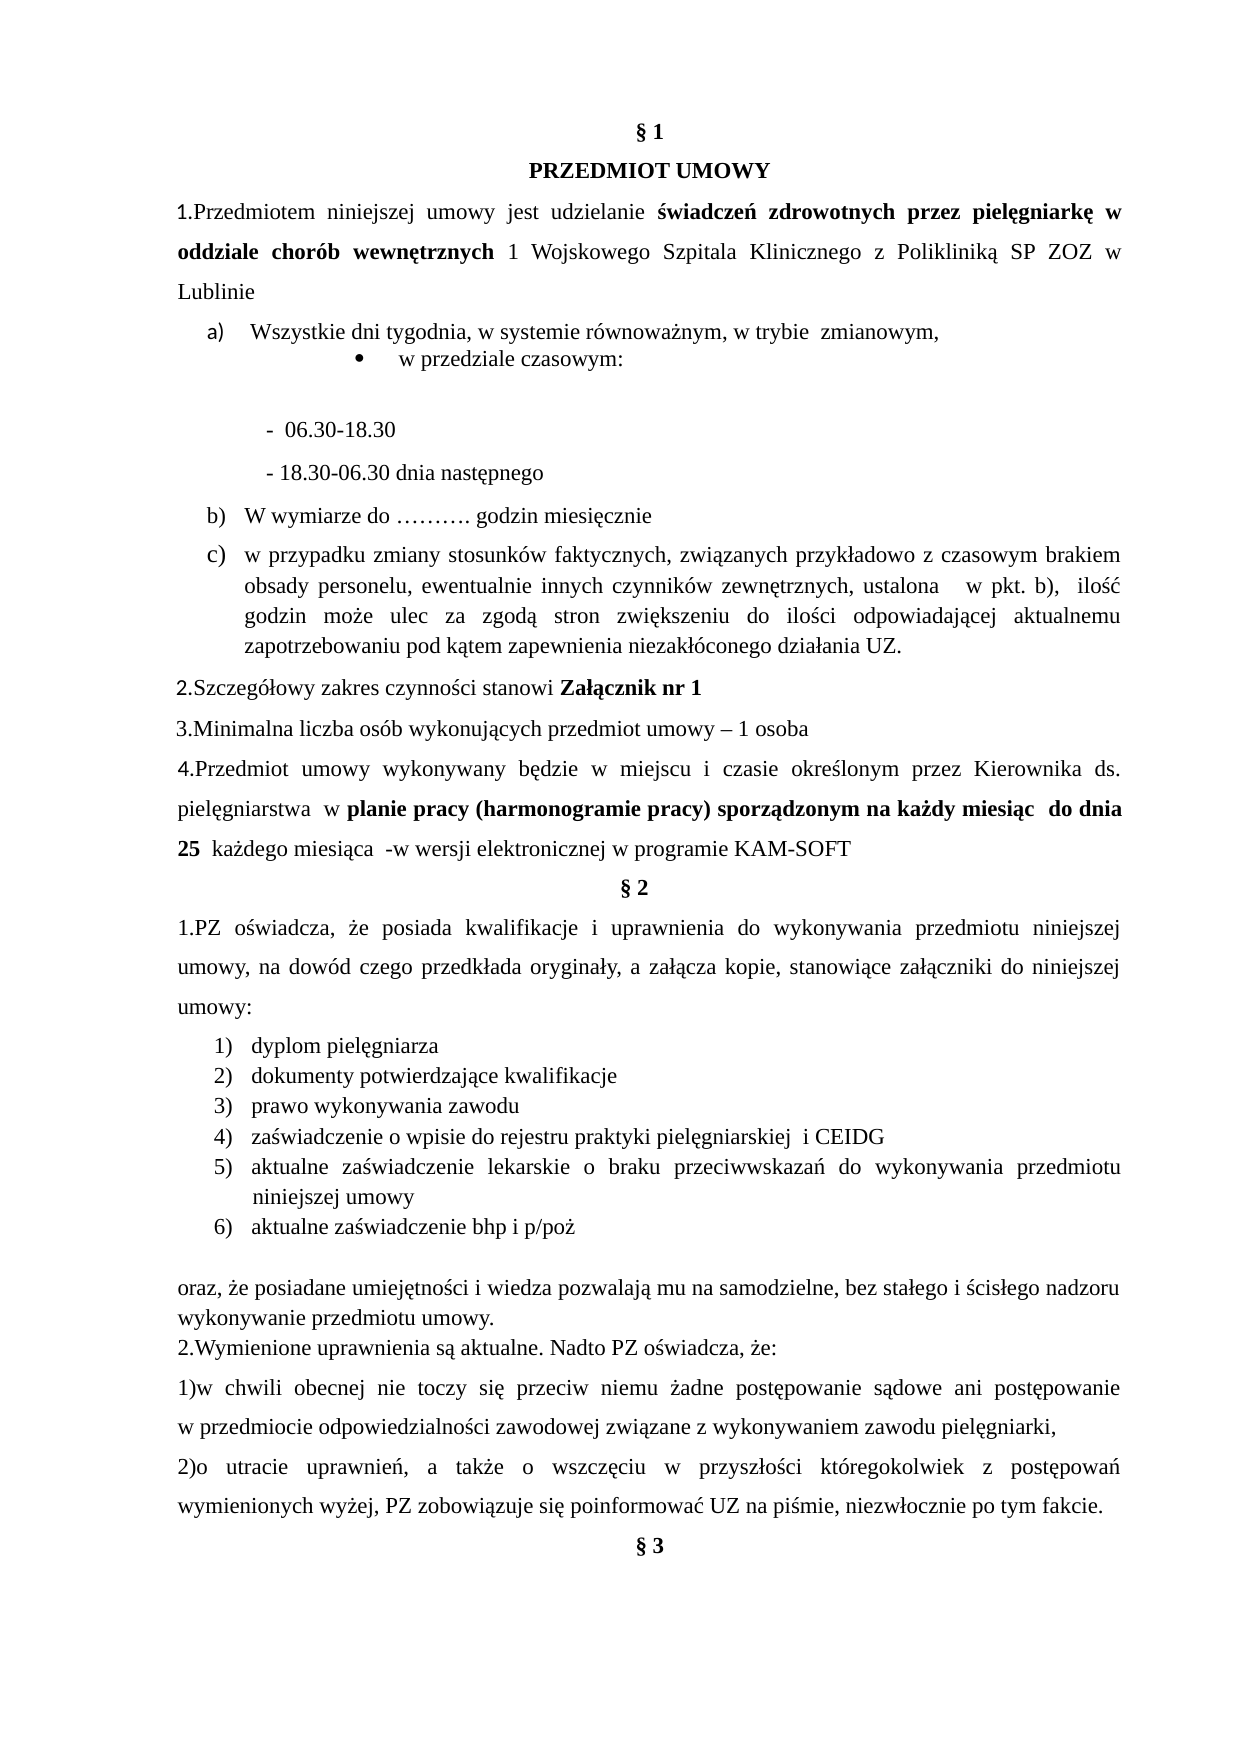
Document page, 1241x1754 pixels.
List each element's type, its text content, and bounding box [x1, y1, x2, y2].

list § 2 [546, 874, 1122, 901]
list Wymienione uprawnienia są aktualne. Nadto PZ oświadcza, że: [177, 1334, 1122, 1361]
list zaświadczenie o wpisie do rejestru praktyki pielęgniarskiej i CEIDG [213, 1123, 1122, 1149]
list dokumenty potwierdzające kwalifikacje [213, 1062, 1122, 1089]
list PZ oświadcza, że posiada kwalifikacje i uprawnienia do wykonywania przedmiotu niniejszej umowy, na dowód czego przedkłada oryginały, a załącza kopie, stanowiące załączniki do niniejszej umowy: [177, 914, 1122, 1019]
text oraz, że posiadane umiejętności i wiedza pozwalają mu na samodzielne, bez stałego i ścisłego nadzoru wykonywanie przedmiotu umowy. [177, 1274, 1122, 1330]
list Wszystkie dni tygodnia, w systemie równoważnym, w trybie zmianowym, [207, 317, 1122, 345]
list w przedziale czasowym: [355, 345, 1122, 372]
list o utracie uprawnień, a także o wszczęciu w przyszłości któregokolwiek z postępowań wymienionych wyżej, PZ zobowiązuje się poinformować UZ na piśmie, niezwłocznie po tym fakcie. [177, 1453, 1122, 1518]
text § 1 [177, 118, 1122, 144]
list dyplom pielęgniarza [213, 1032, 1122, 1058]
text - 06.30-18.30 [266, 416, 1122, 443]
list Przedmiotem niniejszej umowy jest udzielanie świadczeń zdrowotnych przez pielęgniarkę w oddziale chorób wewnętrznych 1 Wojskowego Szpitala Klinicznego z Polikliniką SP ZOZ w Lublinie [176, 197, 1122, 304]
text PRZEDMIOT UMOWY [177, 158, 1122, 184]
list w chwili obecnej nie toczy się przeciw niemu żadne postępowanie sądowe ani postępowanie w przedmiocie odpowiedzialności zawodowej związane z wykonywaniem zawodu pielęgniarki, [177, 1374, 1122, 1439]
list Przedmiot umowy wykonywany będzie w miejscu i czasie określonym przez Kierownika ds. pielęgniarstwa w planie pracy (harmonogramie pracy) sporządzonym na każdy miesiąc do dnia 25 każdego miesiąca -w wersji elektronicznej w programie KAM-SOFT [177, 754, 1122, 861]
text - 18.30-06.30 dnia następnego [266, 459, 1122, 486]
list W wymiarze do ………. godzin miesięcznie [207, 502, 1122, 529]
list Szczegółowy zakres czynności stanowi Załącznik nr 1 [176, 673, 1122, 701]
list aktualne zaświadczenie lekarskie o braku przeciwwskazań do wykonywania przedmiotu niniejszej umowy [213, 1153, 1122, 1209]
list w przypadku zmiany stosunków faktycznych, związanych przykładowo z czasowym brakiem obsady personelu, ewentualnie innych czynników zewnętrznych, ustalona w pkt. b), ilość godzin może ulec za zgodą stron zwiększeniu do ilości odpowiadającej aktualnemu zapotrzebowaniu pod kątem zapewnienia niezakłóconego działania UZ. [207, 539, 1122, 658]
text § 3 [177, 1532, 1122, 1558]
list Minimalna liczba osób wykonujących przedmiot umowy – 1 osoba [176, 715, 1122, 741]
list prawo wykonywania zawodu [213, 1093, 1122, 1119]
list aktualne zaświadczenie bhp i p/poż [213, 1213, 1122, 1240]
